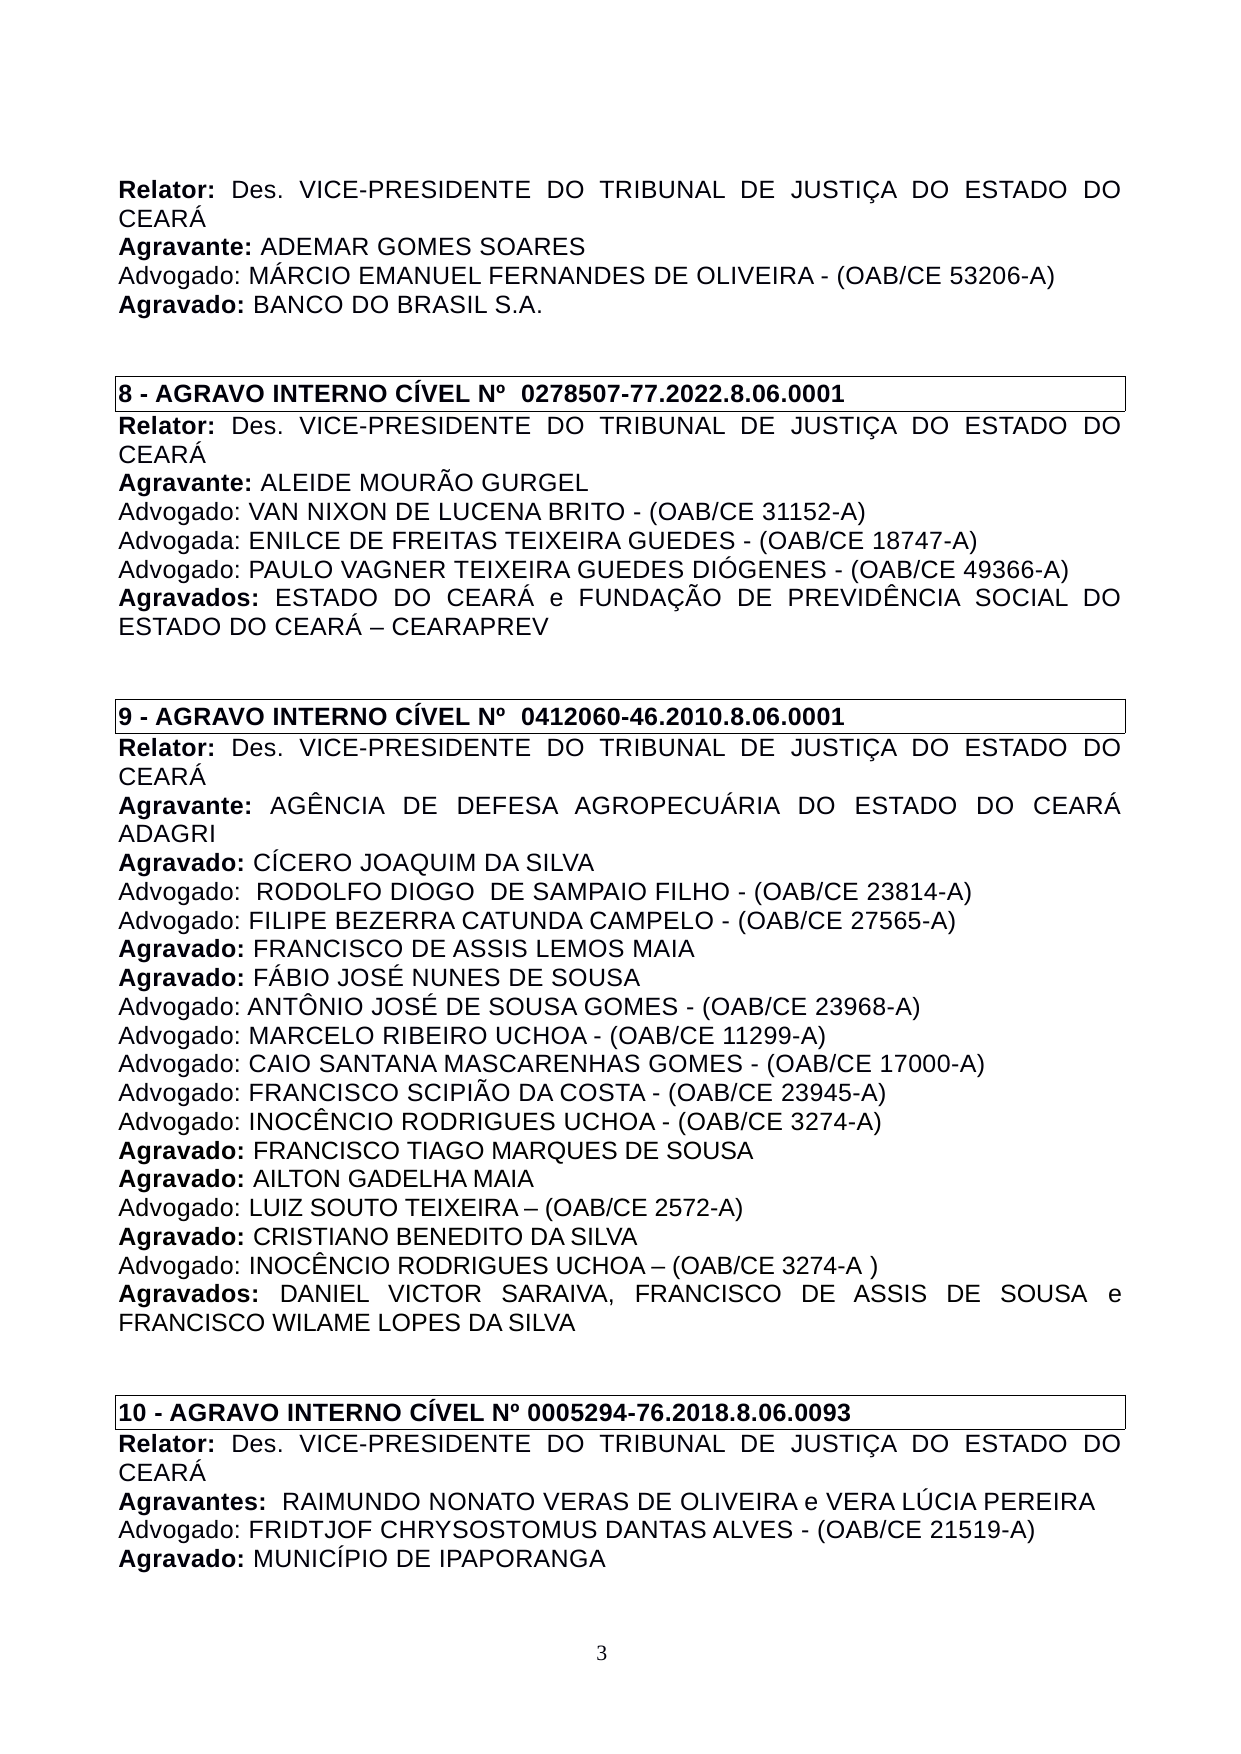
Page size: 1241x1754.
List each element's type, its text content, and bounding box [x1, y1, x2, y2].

text 9 - AGRAVO INTERNO CÍVEL Nº 0412060-46.2010.8.06.0001 [116, 700, 1125, 733]
text Agravante: AGÊNCIA DE DEFESA AGROPECUÁRIA DO ESTADO DO CEARÁ ADAGRI [118, 791, 1122, 848]
text Advogado: ANTÔNIO JOSÉ DE SOUSA GOMES - (OAB/CE 23968-A) [118, 992, 1122, 1021]
text Agravantes: RAIMUNDO NONATO VERAS DE OLIVEIRA e VERA LÚCIA PEREIRA [118, 1487, 1122, 1516]
text Advogado: MÁRCIO EMANUEL FERNANDES DE OLIVEIRA - (OAB/CE 53206-A) [118, 261, 1122, 290]
text Advogado: CAIO SANTANA MASCARENHAS GOMES - (OAB/CE 17000-A) [118, 1049, 1122, 1078]
text Advogado: FRIDTJOF CHRYSOSTOMUS DANTAS ALVES - (OAB/CE 21519-A) [118, 1516, 1122, 1544]
text Relator: Des. VICE-PRESIDENTE DO TRIBUNAL DE JUSTIÇA DO ESTADO DO CEARÁ [118, 175, 1122, 232]
text 10 - AGRAVO INTERNO CÍVEL Nº 0005294-76.2018.8.06.0093 [116, 1396, 1125, 1429]
text Advogado: MARCELO RIBEIRO UCHOA - (OAB/CE 11299-A) [118, 1021, 1122, 1049]
text Agravado: AILTON GADELHA MAIA [118, 1164, 1122, 1193]
text Advogado: INOCÊNCIO RODRIGUES UCHOA - (OAB/CE 3274-A) [118, 1107, 1122, 1136]
text Advogado: FRANCISCO SCIPIÃO DA COSTA - (OAB/CE 23945-A) [118, 1078, 1122, 1107]
text Agravado: MUNICÍPIO DE IPAPORANGA [118, 1544, 1122, 1573]
text Advogada: ENILCE DE FREITAS TEIXEIRA GUEDES - (OAB/CE 18747-A) [118, 526, 1122, 555]
text Agravante: ALEIDE MOURÃO GURGEL [118, 468, 1122, 497]
text 8 - AGRAVO INTERNO CÍVEL Nº 0278507-77.2022.8.06.0001 [116, 377, 1125, 411]
text Agravante: ADEMAR GOMES SOARES [118, 232, 1122, 261]
text Advogado: VAN NIXON DE LUCENA BRITO - (OAB/CE 31152-A) [118, 497, 1122, 526]
text Relator: Des. VICE-PRESIDENTE DO TRIBUNAL DE JUSTIÇA DO ESTADO DO CEARÁ [118, 412, 1122, 468]
text Advogado: INOCÊNCIO RODRIGUES UCHOA – (OAB/CE 3274-A ) [118, 1251, 1122, 1279]
text Advogado: FILIPE BEZERRA CATUNDA CAMPELO - (OAB/CE 27565-A) [118, 906, 1122, 934]
text Agravado: BANCO DO BRASIL S.A. [118, 290, 1122, 319]
text Agravado: FÁBIO JOSÉ NUNES DE SOUSA [118, 963, 1122, 992]
text Relator: Des. VICE-PRESIDENTE DO TRIBUNAL DE JUSTIÇA DO ESTADO DO CEARÁ [118, 1430, 1122, 1487]
text Agravado: FRANCISCO TIAGO MARQUES DE SOUSA [118, 1136, 1122, 1164]
text Relator: Des. VICE-PRESIDENTE DO TRIBUNAL DE JUSTIÇA DO ESTADO DO CEARÁ [118, 734, 1122, 791]
text Agravado: FRANCISCO DE ASSIS LEMOS MAIA [118, 934, 1122, 963]
text Agravados: ESTADO DO CEARÁ e FUNDAÇÃO DE PREVIDÊNCIA SOCIAL DO ESTADO DO CEARÁ – CEARAPREV [118, 583, 1122, 641]
text Agravados: DANIEL VICTOR SARAIVA, FRANCISCO DE ASSIS DE SOUSA e FRANCISCO WILAME LOPES DA SILVA [118, 1279, 1122, 1337]
text Advogado: LUIZ SOUTO TEIXEIRA – (OAB/CE 2572-A) [118, 1193, 1122, 1222]
text Advogado: RODOLFO DIOGO DE SAMPAIO FILHO - (OAB/CE 23814-A) [118, 877, 1122, 906]
text Advogado: PAULO VAGNER TEIXEIRA GUEDES DIÓGENES - (OAB/CE 49366-A) [118, 555, 1122, 583]
text Agravado: CRISTIANO BENEDITO DA SILVA [118, 1222, 1122, 1251]
text Agravado: CÍCERO JOAQUIM DA SILVA [118, 848, 1122, 877]
